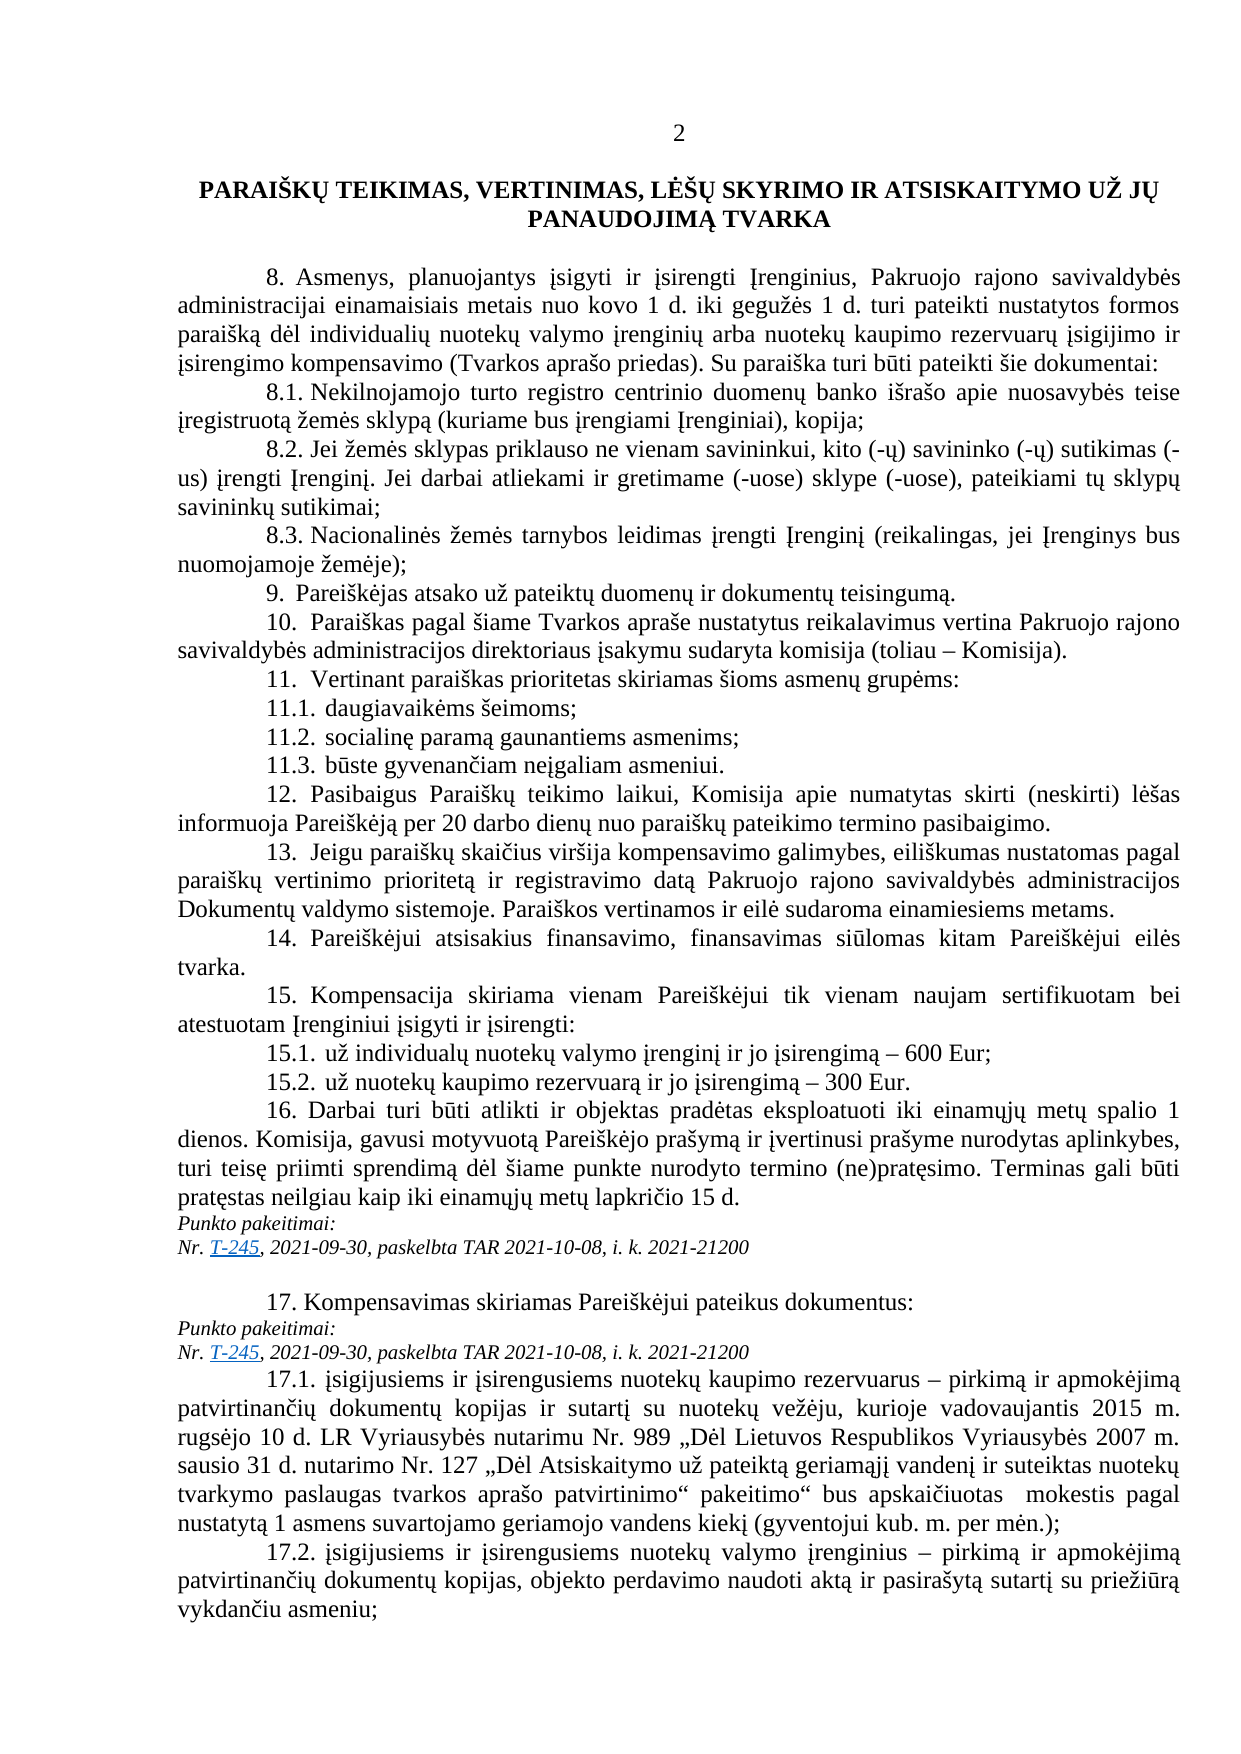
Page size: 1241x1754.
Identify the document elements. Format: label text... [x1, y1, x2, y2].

subtitle 8.2. Jei žemės sklypas priklauso ne vienam savininkui, kito (-ų) savininko (-ų) sutikimas (-us) įrengti Įrenginį. Jei darbai atliekami ir gretimame (-uose) sklype (-uose), pateikiami tų sklypų savininkų sutikimai; [177, 434, 1181, 521]
subtitle 14. Pareiškėjui atsisakius finansavimo, finansavimas siūlomas kitam Pareiškėjui eilės tvarka. [177, 923, 1181, 981]
text Punkto pakeitimai: [177, 1211, 1181, 1235]
text 17. Kompensavimas skiriamas Pareiškėjui pateikus dokumentus: [177, 1287, 1181, 1316]
subtitle 11.3. būste gyvenančiam neįgaliam asmeniui. [266, 751, 1181, 779]
text Nr. T-245, 2021-09-30, paskelbta TAR 2021-10-08, i. k. 2021-21200 [177, 1340, 1181, 1364]
subtitle 11. Vertinant paraiškas prioritetas skiriamas šioms asmenų grupėms: [177, 664, 1181, 693]
subtitle 11.2. socialinę paramą gaunantiems asmenims; [266, 722, 1181, 751]
text 17.2. įsigijusiems ir įsirengusiems nuotekų valymo įrenginius – pirkimą ir apmokėjimą patvirtinančių dokumentų kopijas, objekto perdavimo naudoti aktą ir pasirašytą sutartį su priežiūrą vykdančiu asmeniu; [177, 1537, 1181, 1623]
subtitle 15. Kompensacija skiriama vienam Pareiškėjui tik vienam naujam sertifikuotam bei atestuotam Įrenginiui įsigyti ir įsirengti: [177, 981, 1181, 1038]
text Nr. T-245, 2021-09-30, paskelbta TAR 2021-10-08, i. k. 2021-21200 [177, 1235, 1181, 1259]
text 16. Darbai turi būti atlikti ir objektas pradėtas eksploatuoti iki einamųjų metų spalio 1 dienos. Komisija, gavusi motyvuotą Pareiškėjo prašymą ir įvertinusi prašyme nurodytas aplinkybes, turi teisę priimti sprendimą dėl šiame punkte nurodyto termino (ne)pratęsimo. Terminas gali būti pratęstas neilgiau kaip iki einamųjų metų lapkričio 15 d. [177, 1096, 1181, 1211]
text PARAIŠKŲ TEIKIMAS, VERTINIMAS, LĖŠŲ SKYRIMO IR ATSISKAITYMO UŽ JŲ PANAUDOJIMĄ TVARKA [177, 176, 1181, 233]
subtitle 11.1. daugiavaikėms šeimoms; [266, 693, 1181, 722]
subtitle 13. Jeigu paraiškų skaičius viršija kompensavimo galimybes, eiliškumas nustatomas pagal paraiškų vertinimo prioritetą ir registravimo datą Pakruojo rajono savivaldybės administracijos Dokumentų valdymo sistemoje. Paraiškos vertinamos ir eilė sudaroma einamiesiems metams. [177, 837, 1181, 923]
subtitle 8.1. Nekilnojamojo turto registro centrinio duomenų banko išrašo apie nuosavybės teise įregistruotą žemės sklypą (kuriame bus įrengiami Įrenginiai), kopija; [177, 377, 1181, 434]
text 17.1. įsigijusiems ir įsirengusiems nuotekų kaupimo rezervuarus – pirkimą ir apmokėjimą patvirtinančių dokumentų kopijas ir sutartį su nuotekų vežėju, kurioje vadovaujantis 2015 m. rugsėjo 10 d. LR Vyriausybės nutarimu Nr. 989 „Dėl Lietuvos Respublikos Vyriausybės 2007 m. sausio 31 d. nutarimo Nr. 127 „Dėl Atsiskaitymo už pateiktą geriamąjį vandenį ir suteiktas nuotekų tvarkymo paslaugas tvarkos aprašo patvirtinimo“ pakeitimo“ bus apskaičiuotas mokestis pagal nustatytą 1 asmens suvartojamo geriamojo vandens kiekį (gyventojui kub. m. per mėn.); [177, 1364, 1181, 1537]
subtitle 15.1. už individualų nuotekų valymo įrenginį ir jo įsirengimą – 600 Eur; [177, 1038, 1181, 1067]
subtitle 8.3. Nacionalinės žemės tarnybos leidimas įrengti Įrenginį (reikalingas, jei Įrenginys bus nuomojamoje žemėje); [177, 521, 1181, 578]
subtitle 10. Paraiškas pagal šiame Tvarkos apraše nustatytus reikalavimus vertina Pakruojo rajono savivaldybės administracijos direktoriaus įsakymu sudaryta komisija (toliau – Komisija). [177, 607, 1181, 664]
subtitle 12. Pasibaigus Paraiškų teikimo laikui, Komisija apie numatytas skirti (neskirti) lėšas informuoja Pareiškėją per 20 darbo dienų nuo paraiškų pateikimo termino pasibaigimo. [177, 779, 1181, 837]
subtitle 8. Asmenys, planuojantys įsigyti ir įsirengti Įrenginius, Pakruojo rajono savivaldybės administracijai einamaisiais metais nuo kovo 1 d. iki gegužės 1 d. turi pateikti nustatytos formos paraišką dėl individualių nuotekų valymo įrenginių arba nuotekų kaupimo rezervuarų įsigijimo ir įsirengimo kompensavimo (Tvarkos aprašo priedas). Su paraiška turi būti pateikti šie dokumentai: [177, 262, 1181, 377]
subtitle 15.2. už nuotekų kaupimo rezervuarą ir jo įsirengimą – 300 Eur. [177, 1067, 1181, 1096]
text Punkto pakeitimai: [177, 1316, 1181, 1340]
subtitle 9. Pareiškėjas atsako už pateiktų duomenų ir dokumentų teisingumą. [266, 578, 1181, 607]
